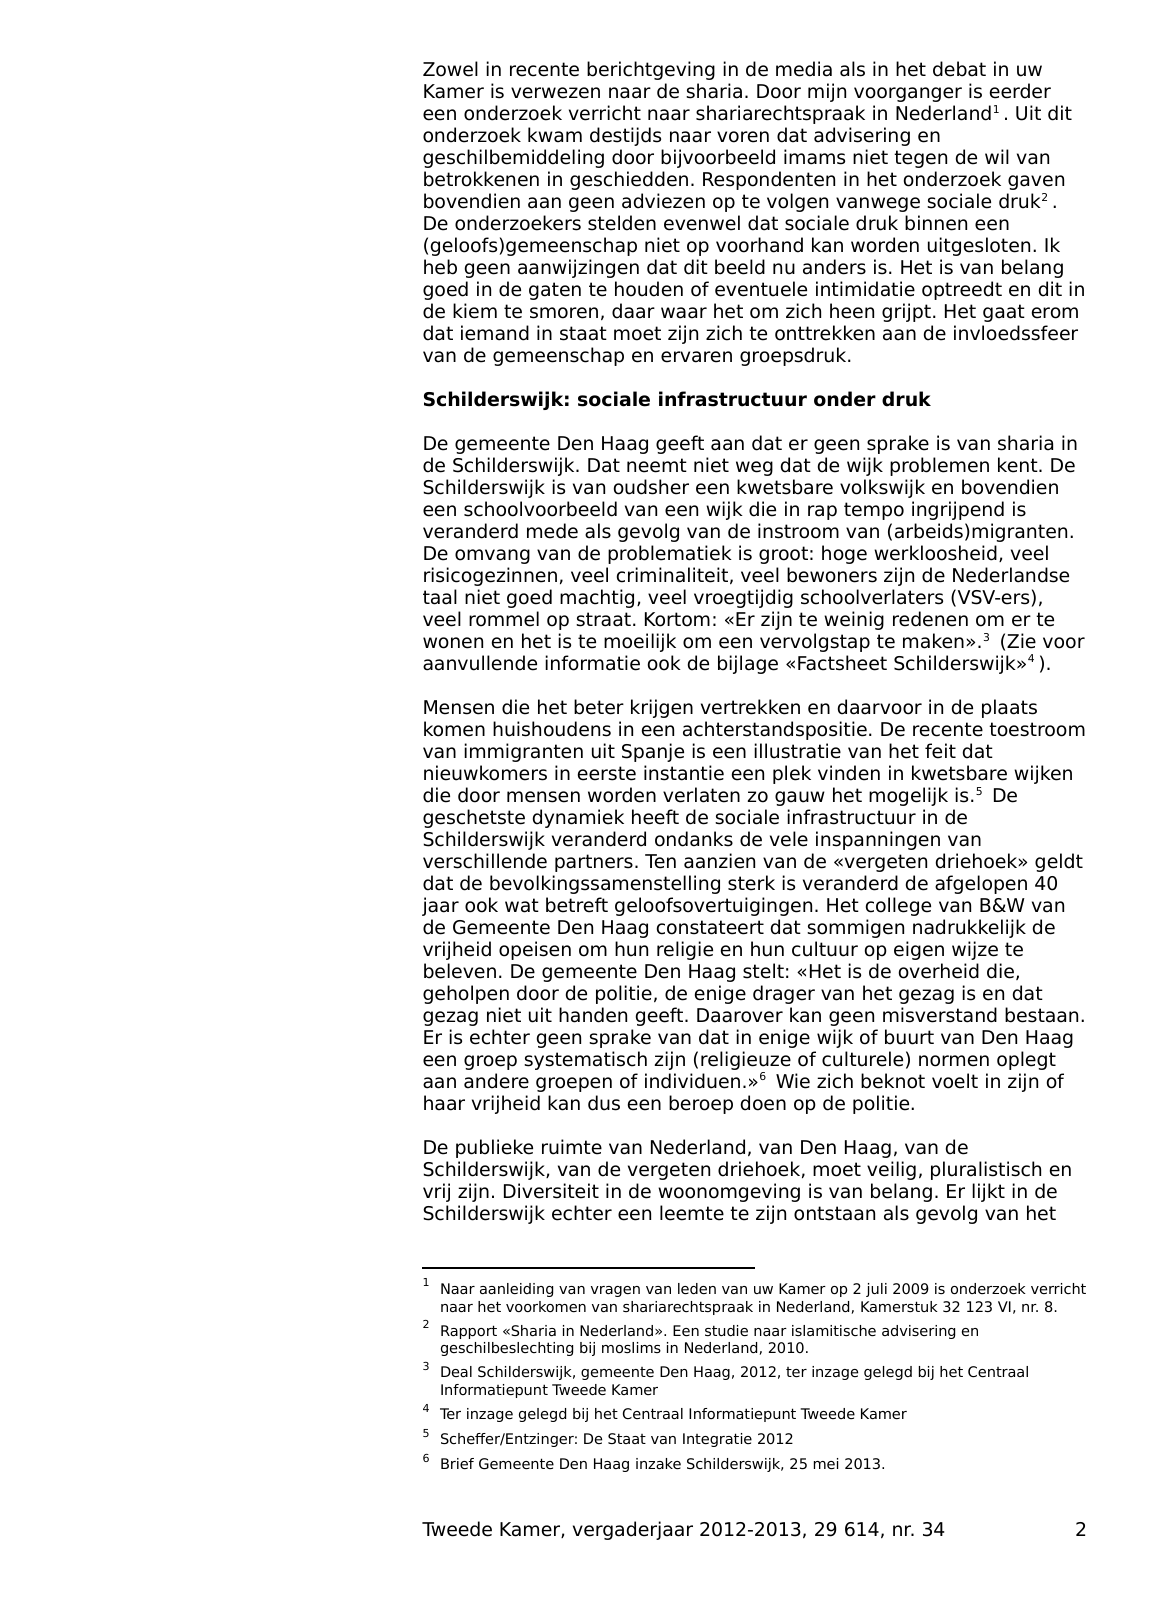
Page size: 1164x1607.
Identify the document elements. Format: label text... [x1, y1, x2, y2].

text Deal Schilderswijk, gemeente Den Haag, 2012, ter inzage gelegd bij het Centraal Informatiepunt Tweede Kamer [422, 1360, 1087, 1399]
text Rapport «Sharia in Nederland». Een studie naar islamitische advisering en geschilbeslechting bij moslims in Nederland, 2010. [422, 1318, 1087, 1357]
text Naar aanleiding van vragen van leden van uw Kamer op 2 juli 2009 is onderzoek verricht naar het voorkomen van shariarechtspraak in Nederland, Kamerstuk 32 123 VI, nr. 8. [422, 1277, 1087, 1316]
text De gemeente Den Haag geeft aan dat er geen sprake is van sharia in de Schilderswijk. Dat neemt niet weg dat de wijk problemen kent. De Schilderswijk is van oudsher een kwetsbare volkswijk en bovendien een schoolvoorbeeld van een wijk die in rap tempo ingrijpend is veranderd mede als gevolg van de instroom van (arbeids)migranten. De omvang van de problematiek is groot: hoge werkloosheid, veel risicogezinnen, veel criminaliteit, veel bewoners zijn de Nederlandse taal niet goed machtig, veel vroegtijdig schoolverlaters (VSV-ers), veel rommel op straat. Kortom: «Er zijn te weinig redenen om er te wonen en het is te moeilijk om een vervolgstap te maken». (Zie voor aanvullende informatie ook de bijlage «Factsheet Schilderswijk»). [422, 433, 1087, 675]
subtitle Schilderswijk: sociale infrastructuur onder druk [422, 389, 1087, 411]
text Mensen die het beter krijgen vertrekken en daarvoor in de plaats komen huishoudens in een achterstandspositie. De recente toestroom van immigranten uit Spanje is een illustratie van het feit dat nieuwkomers in eerste instantie een plek vinden in kwetsbare wijken die door mensen worden verlaten zo gauw het mogelijk is. De geschetste dynamiek heeft de sociale infrastructuur in de Schilderswijk veranderd ondanks de vele inspanningen van verschillende partners. Ten aanzien van de «vergeten driehoek» geldt dat de bevolkingssamenstelling sterk is veranderd de afgelopen 40 jaar ook wat betreft geloofsovertuigingen. Het college van B&W van de Gemeente Den Haag constateert dat sommigen nadrukkelijk de vrijheid opeisen om hun religie en hun cultuur op eigen wijze te beleven. De gemeente Den Haag stelt: «Het is de overheid die, geholpen door de politie, de enige drager van het gezag is en dat gezag niet uit handen geeft. Daarover kan geen misverstand bestaan. Er is echter geen sprake van dat in enige wijk of buurt van Den Haag een groep systematisch zijn (religieuze of culturele) normen oplegt aan andere groepen of individuen.» Wie zich beknot voelt in zijn of haar vrijheid kan dus een beroep doen op de politie. [422, 697, 1087, 1115]
text Zowel in recente berichtgeving in de media als in het debat in uw Kamer is verwezen naar de sharia. Door mijn voorganger is eerder een onderzoek verricht naar shariarechtspraak in Nederland. Uit dit onderzoek kwam destijds naar voren dat advisering en geschilbemiddeling door bijvoorbeeld imams niet tegen de wil van betrokkenen in geschiedden. Respondenten in het onderzoek gaven bovendien aan geen adviezen op te volgen vanwege sociale druk. De onderzoekers stelden evenwel dat sociale druk binnen een (geloofs)gemeenschap niet op voorhand kan worden uitgesloten. Ik heb geen aanwijzingen dat dit beeld nu anders is. Het is van belang goed in de gaten te houden of eventuele intimidatie optreedt en dit in de kiem te smoren, daar waar het om zich heen grijpt. Het gaat erom dat iemand in staat moet zijn zich te onttrekken aan de invloedssfeer van de gemeenschap en ervaren groepsdruk. [422, 59, 1087, 367]
text Scheffer/Entzinger: De Staat van Integratie 2012 [422, 1427, 1087, 1449]
text De publieke ruimte van Nederland, van Den Haag, van de Schilderswijk, van de vergeten driehoek, moet veilig, pluralistisch en vrij zijn. Diversiteit in de woonomgeving is van belang. Er lijkt in de Schilderswijk echter een leemte te zijn ontstaan als gevolg van het [422, 1137, 1087, 1225]
text Brief Gemeente Den Haag inzake Schilderswijk, 25 mei 2013. [422, 1452, 1087, 1474]
text Ter inzage gelegd bij het Centraal Informatiepunt Tweede Kamer [422, 1402, 1087, 1424]
